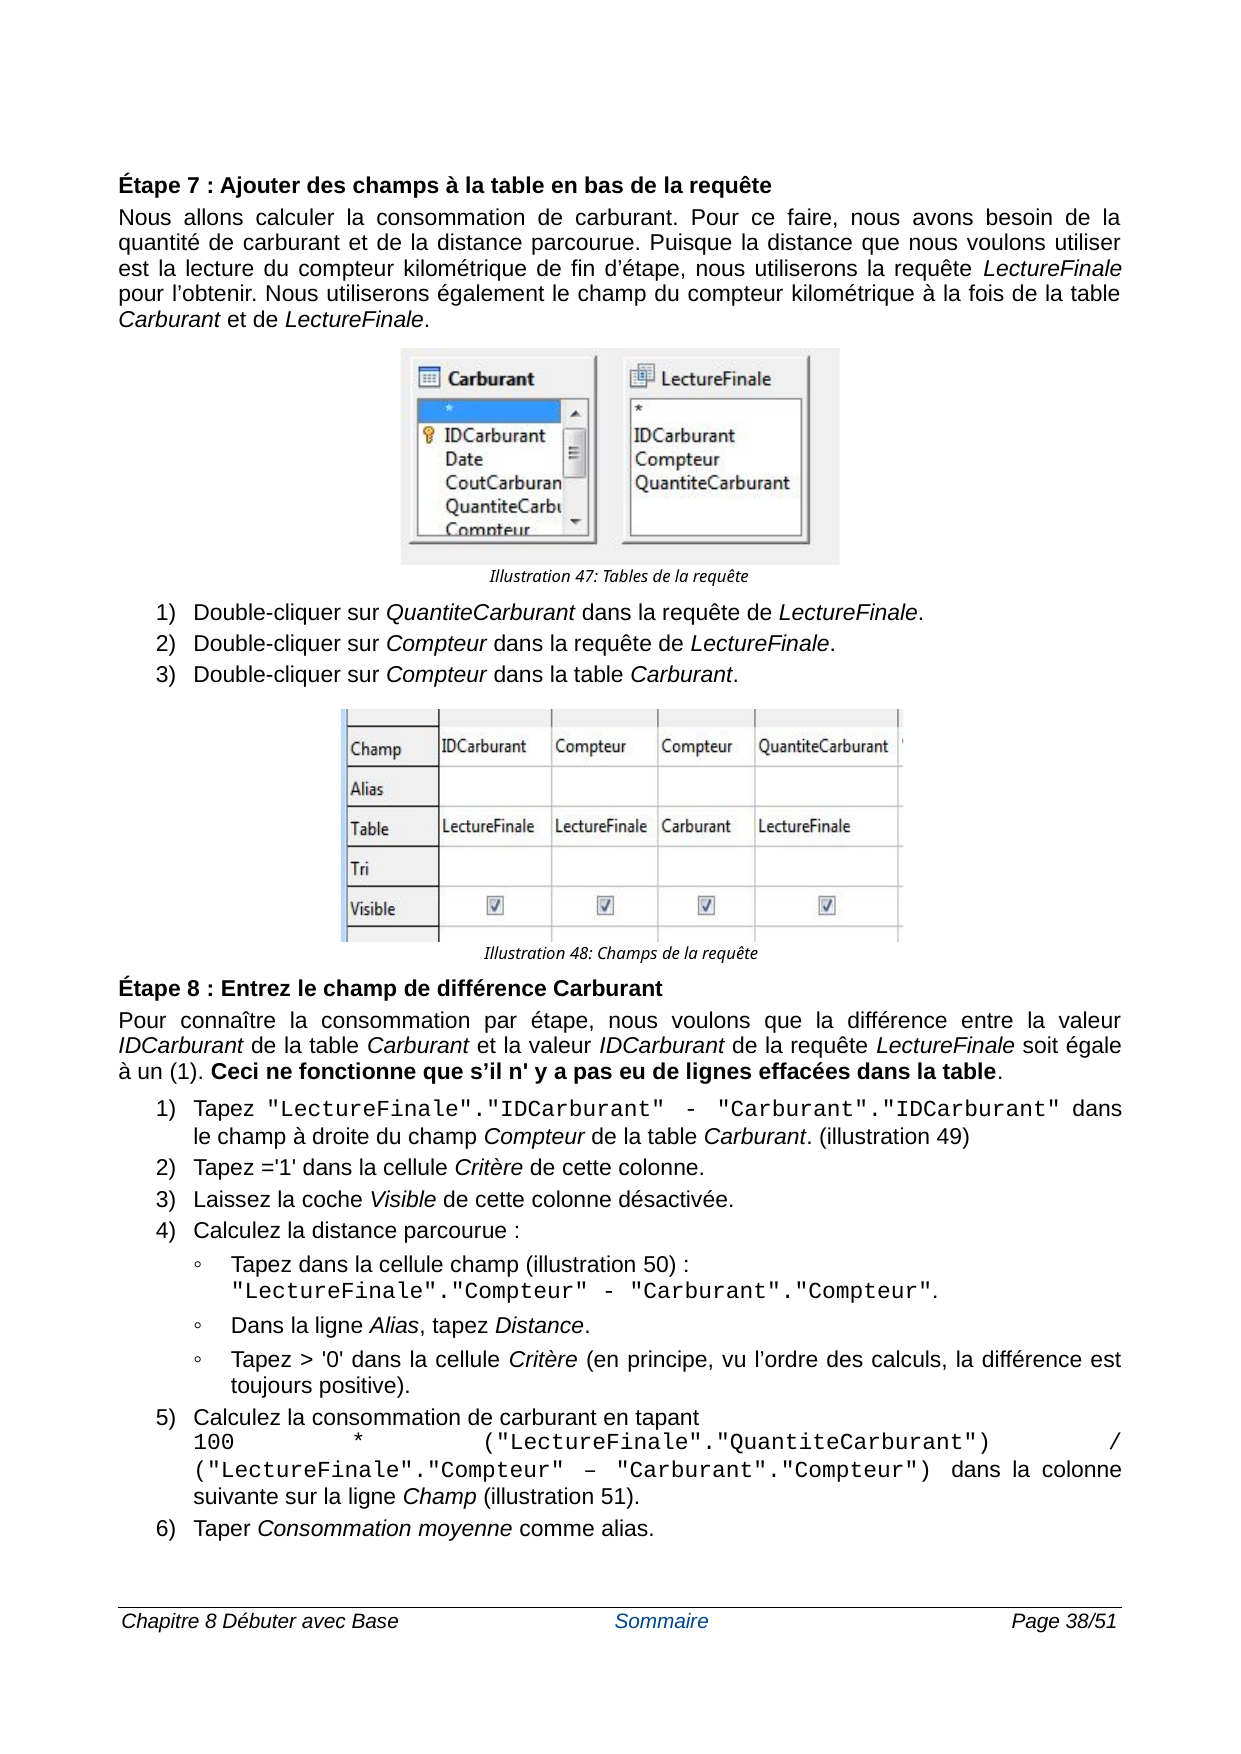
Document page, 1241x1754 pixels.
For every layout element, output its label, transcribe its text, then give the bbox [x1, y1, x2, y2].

list Tapez "LectureFinale"."IDCarburant" - "Carburant"."IDCarburant" dans le champ à droite du champ Compteur de la table Carburant. (illustration 49) [156, 1096, 1122, 1149]
picture [340, 709, 904, 942]
list Calculez la distance parcourue : [156, 1218, 1122, 1243]
list Double-cliquer sur Compteur dans la table Carburant. [156, 662, 1122, 688]
text Pour connaître la consommation par étape, nous voulons que la différence entre la valeur IDCarburant de la table Carburant et la valeur IDCarburant de la requête LectureFinale soit égale à un (1). Ceci ne fonctionne que s’il n' y a pas eu de lignes effacées dans la table. [118, 1007, 1122, 1084]
list [401, 332, 839, 348]
list Dans la ligne Alias, tapez Distance. [193, 1311, 1122, 1339]
picture [400, 348, 840, 565]
list Calculez la consommation de carburant en tapant 100 * ("LectureFinale"."QuantiteCarburant") / ("LectureFinale"."Compteur" – "Carburant"."Compteur") dans la colonne suivante sur la ligne Champ (illustration 51). [156, 1404, 1122, 1509]
subtitle Étape 8 : Entrez le champ de différence Carburant [118, 693, 1122, 1002]
subtitle Étape 7 : Ajouter des champs à la table en bas de la requête [118, 173, 1122, 199]
text Nous allons calculer la consommation de carburant. Pour ce faire, nous avons besoin de la quantité de carburant et de la distance parcourue. Puisque la distance que nous voulons utiliser est la lecture du compteur kilométrique de fin d’étape, nous utiliserons la requête LectureFinale pour l’obtenir. Nous utiliserons également le champ du compteur kilométrique à la fois de la table Carburant et de LectureFinale. [118, 204, 1122, 332]
list Taper Consommation moyenne comme alias. [156, 1515, 1122, 1541]
list Tapez dans la cellule champ (illustration 50) : "LectureFinale"."Compteur" - "Carburant"."Compteur". [193, 1249, 1122, 1305]
list Laissez la coche Visible de cette colonne désactivée. [156, 1186, 1122, 1212]
list Tapez ='1' dans la cellule Critère de cette colonne. [156, 1155, 1122, 1181]
list Double-cliquer sur Compteur dans la requête de LectureFinale. [156, 631, 1122, 656]
list Tapez > '0' dans la cellule Critère (en principe, vu l’ordre des calculs, la différence est toujours positive). [193, 1345, 1122, 1398]
text Illustration 48: Champs de la requête [338, 709, 906, 964]
list Illustration 47: Tables de la requête [401, 565, 839, 587]
list Double-cliquer sur QuantiteCarburant dans la requête de LectureFinale. [156, 344, 1122, 625]
